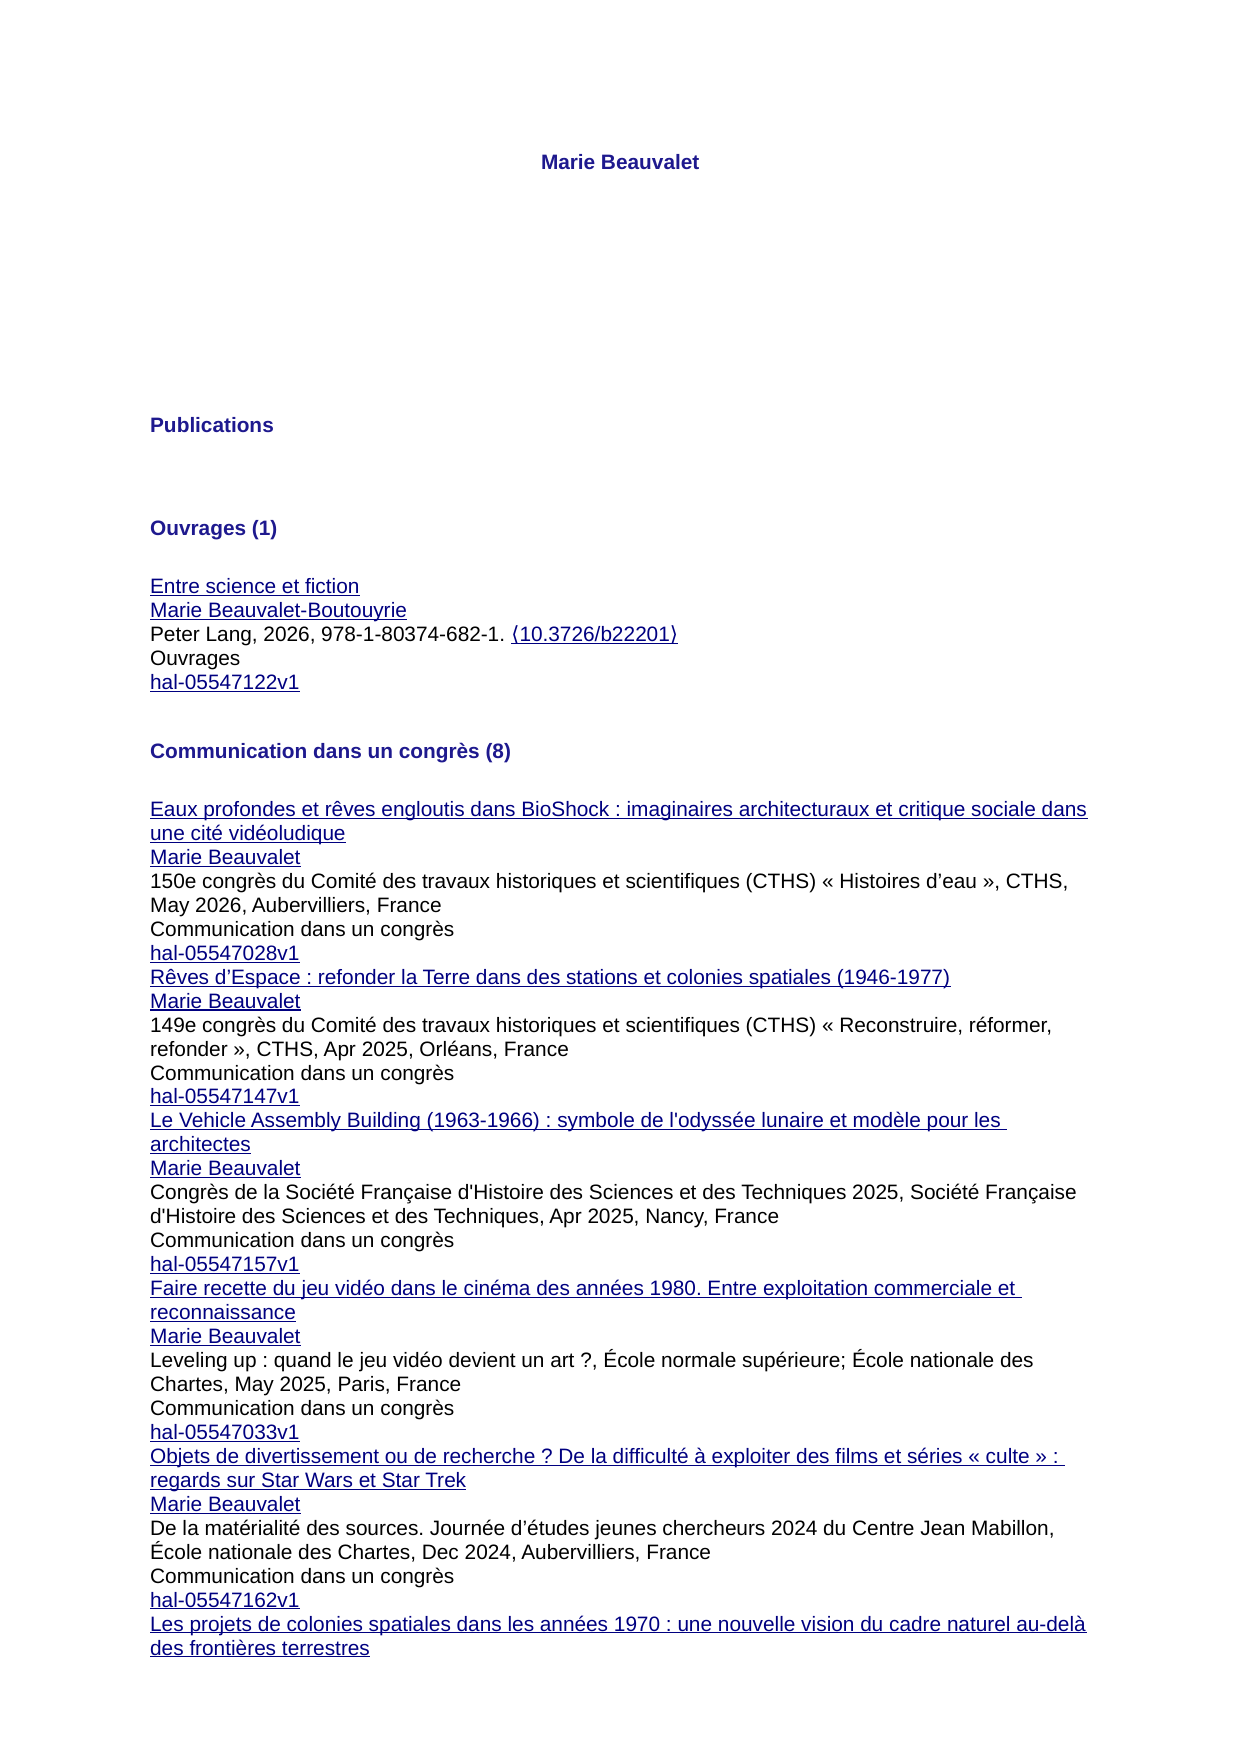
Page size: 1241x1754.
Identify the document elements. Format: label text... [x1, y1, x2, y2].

subtitle Marie Beauvalet [150, 150, 1090, 174]
table_cell Rêves d’Espace : refonder la Terre dans des stations et colonies spatiales (1946-1977) Marie Beauvalet 149e congrès du Comité des travaux historiques et scientifiques (CTHS) « Reconstruire, réformer, refonder », CTHS, Apr 2025, Orléans, France Communication dans un congrès hal-05547147v1 [150, 965, 1090, 1108]
table_header Eaux profondes et rêves engloutis dans BioShock : imaginaires architecturaux et critique sociale dans une cité vidéoludique Marie Beauvalet 150e congrès du Comité des travaux historiques et scientifiques (CTHS) « Histoires d’eau », CTHS, May 2026, Aubervilliers, France Communication dans un congrès hal-05547028v1 [150, 797, 1090, 964]
table_cell Les projets de colonies spatiales dans les années 1970 : une nouvelle vision du cadre naturel au-delà des frontières terrestres [150, 1611, 1090, 1659]
subtitle Ouvrages (1) [150, 516, 1090, 539]
table_cell Faire recette du jeu vidéo dans le cinéma des années 1980. Entre exploitation commerciale et reconnaissance Marie Beauvalet Leveling up : quand le jeu vidéo devient un art ?, École normale supérieure; École nationale des Chartes, May 2025, Paris, France Communication dans un congrès hal-05547033v1 [150, 1276, 1090, 1444]
subtitle Communication dans un congrès (8) [150, 738, 1090, 762]
subtitle Publications [150, 412, 1090, 436]
table_cell Le Vehicle Assembly Building (1963-1966) : symbole de l'odyssée lunaire et modèle pour les architectes Marie Beauvalet Congrès de la Société Française d'Histoire des Sciences et des Techniques 2025, Société Française d'Histoire des Sciences et des Techniques, Apr 2025, Nancy, France Communication dans un congrès hal-05547157v1 [150, 1108, 1090, 1276]
table_header Entre science et fiction Marie Beauvalet-Boutouyrie Peter Lang, 2026, 978-1-80374-682-1. ⟨10.3726/b22201⟩ Ouvrages hal-05547122v1 [150, 574, 1090, 694]
table_cell Objets de divertissement ou de recherche ? De la difficulté à exploiter des films et séries « culte » : regards sur Star Wars et Star Trek Marie Beauvalet De la matérialité des sources. Journée d’études jeunes chercheurs 2024 du Centre Jean Mabillon, École nationale des Chartes, Dec 2024, Aubervilliers, France Communication dans un congrès hal-05547162v1 [150, 1444, 1090, 1611]
